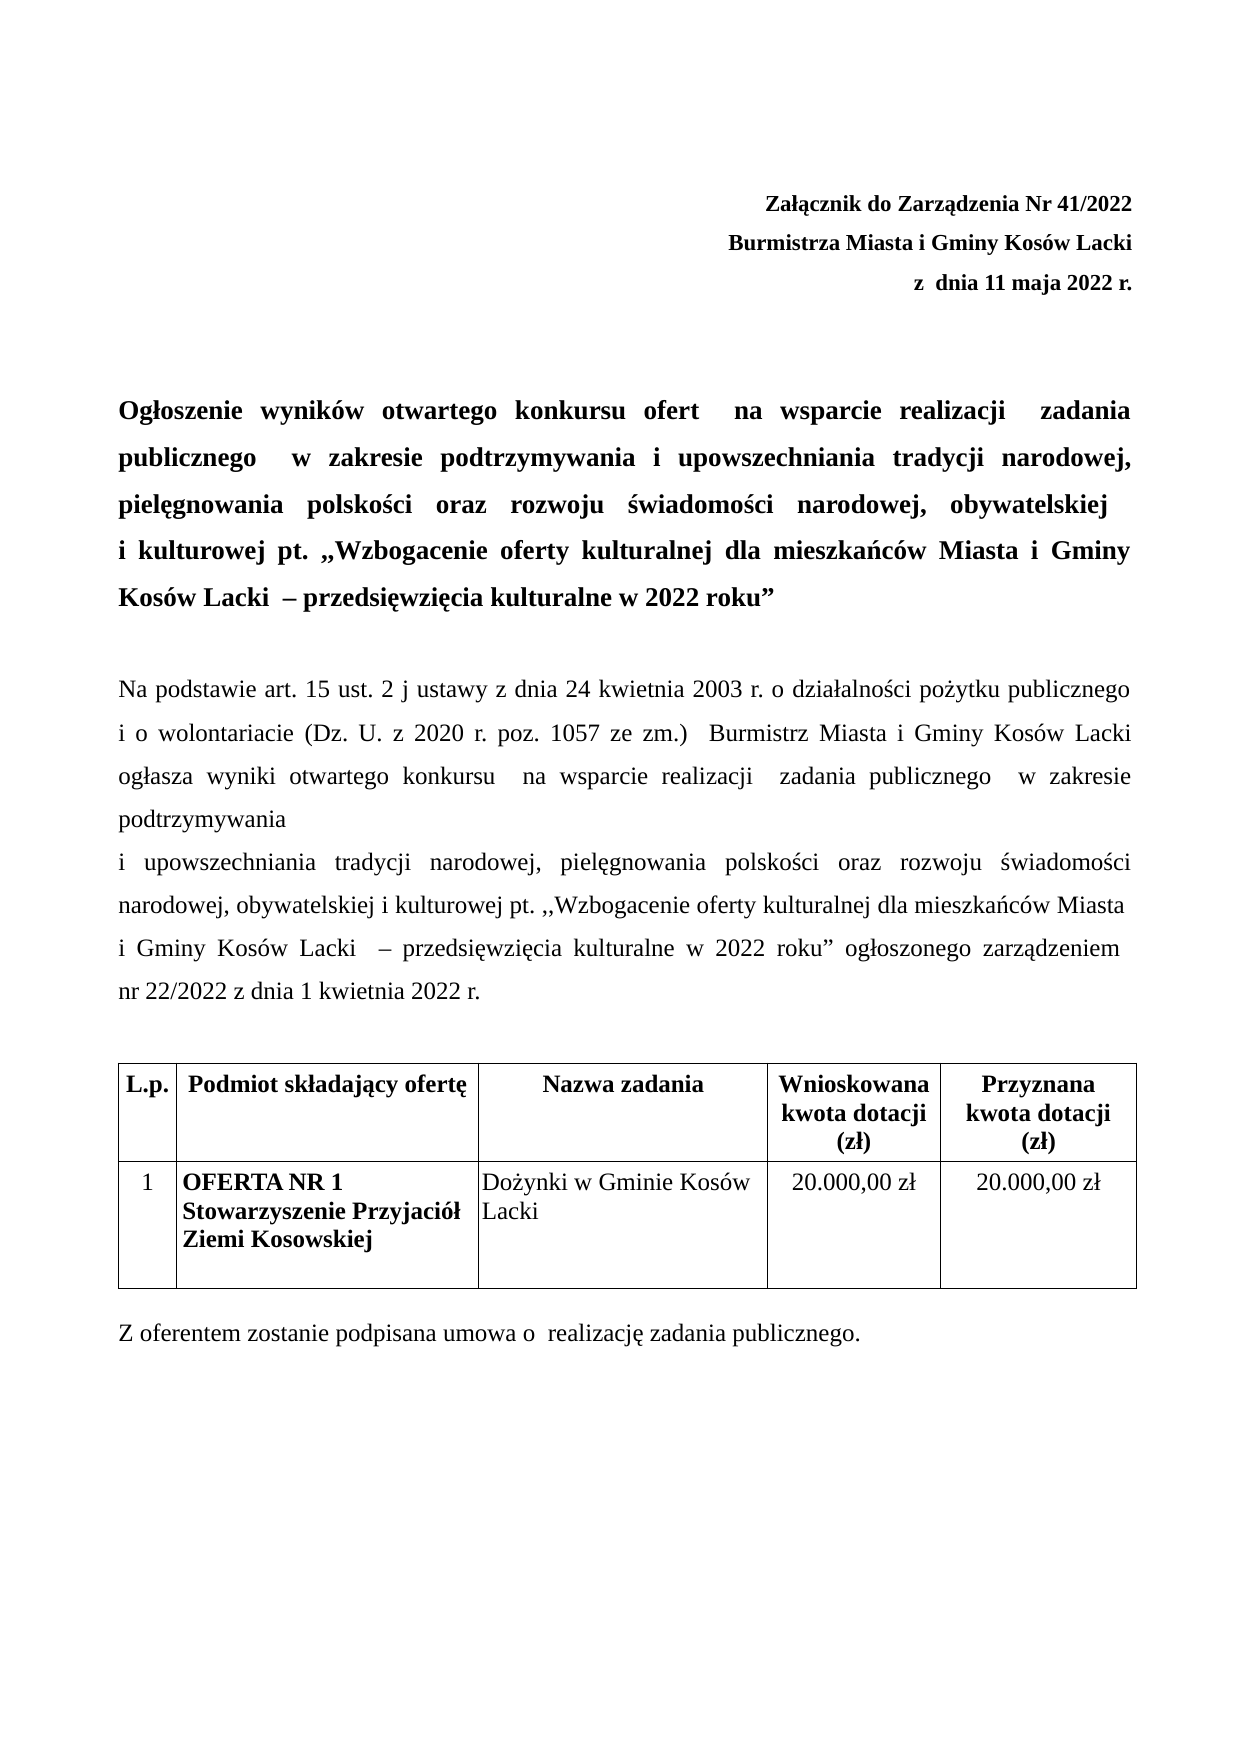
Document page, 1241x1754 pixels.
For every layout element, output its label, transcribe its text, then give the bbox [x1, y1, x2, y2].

text Z oferentem zostanie podpisana umowa o realizację zadania publicznego. [118, 1318, 1132, 1346]
text Burmistrza Miasta i Gminy Kosów Lacki [118, 229, 1132, 256]
table_cell 20.000,00 zł [768, 1162, 940, 1288]
table_cell 20.000,00 zł [941, 1162, 1136, 1288]
table_cell 1 [119, 1162, 176, 1288]
table_header L.p. [119, 1064, 176, 1161]
table_cell Dożynki w Gminie Kosów Lacki [479, 1162, 767, 1288]
table_header Przyznana kwota dotacji (zł) [941, 1064, 1136, 1161]
table_header Podmiot składający ofertę [177, 1064, 478, 1161]
text Na podstawie art. 15 ust. 2 j ustawy z dnia 24 kwietnia 2003 r. o działalności pożytku publicznego i o wolontariacie (Dz. U. z 2020 r. poz. 1057 ze zm.) Burmistrz Miasta i Gminy Kosów Lacki ogłasza wyniki otwartego konkursu na wsparcie realizacji zadania publicznego w zakresie podtrzymywania i upowszechniania tradycji narodowej, pielęgnowania polskości oraz rozwoju świadomości narodowej, obywatelskiej i kulturowej pt. ,,Wzbogacenie oferty kulturalnej dla mieszkańców Miasta i Gminy Kosów Lacki – przedsięwzięcia kulturalne w 2022 roku” ogłoszonego zarządzeniem nr 22/2022 z dnia 1 kwietnia 2022 r. [118, 674, 1132, 1005]
text Załącznik do Zarządzenia Nr 41/2022 [118, 190, 1132, 216]
text Ogłoszenie wyników otwartego konkursu ofert na wsparcie realizacji zadania publicznego w zakresie podtrzymywania i upowszechniania tradycji narodowej, pielęgnowania polskości oraz rozwoju świadomości narodowej, obywatelskiej i kulturowej pt. ,,Wzbogacenie oferty kulturalnej dla mieszkańców Miasta i Gminy Kosów Lacki – przedsięwzięcia kulturalne w 2022 roku” [118, 394, 1132, 612]
text z dnia 11 maja 2022 r. [118, 269, 1132, 295]
table_cell OFERTA NR 1 Stowarzyszenie Przyjaciół Ziemi Kosowskiej [177, 1162, 478, 1288]
table_header Wnioskowana kwota dotacji (zł) [768, 1064, 940, 1161]
table_header Nazwa zadania [479, 1064, 767, 1161]
